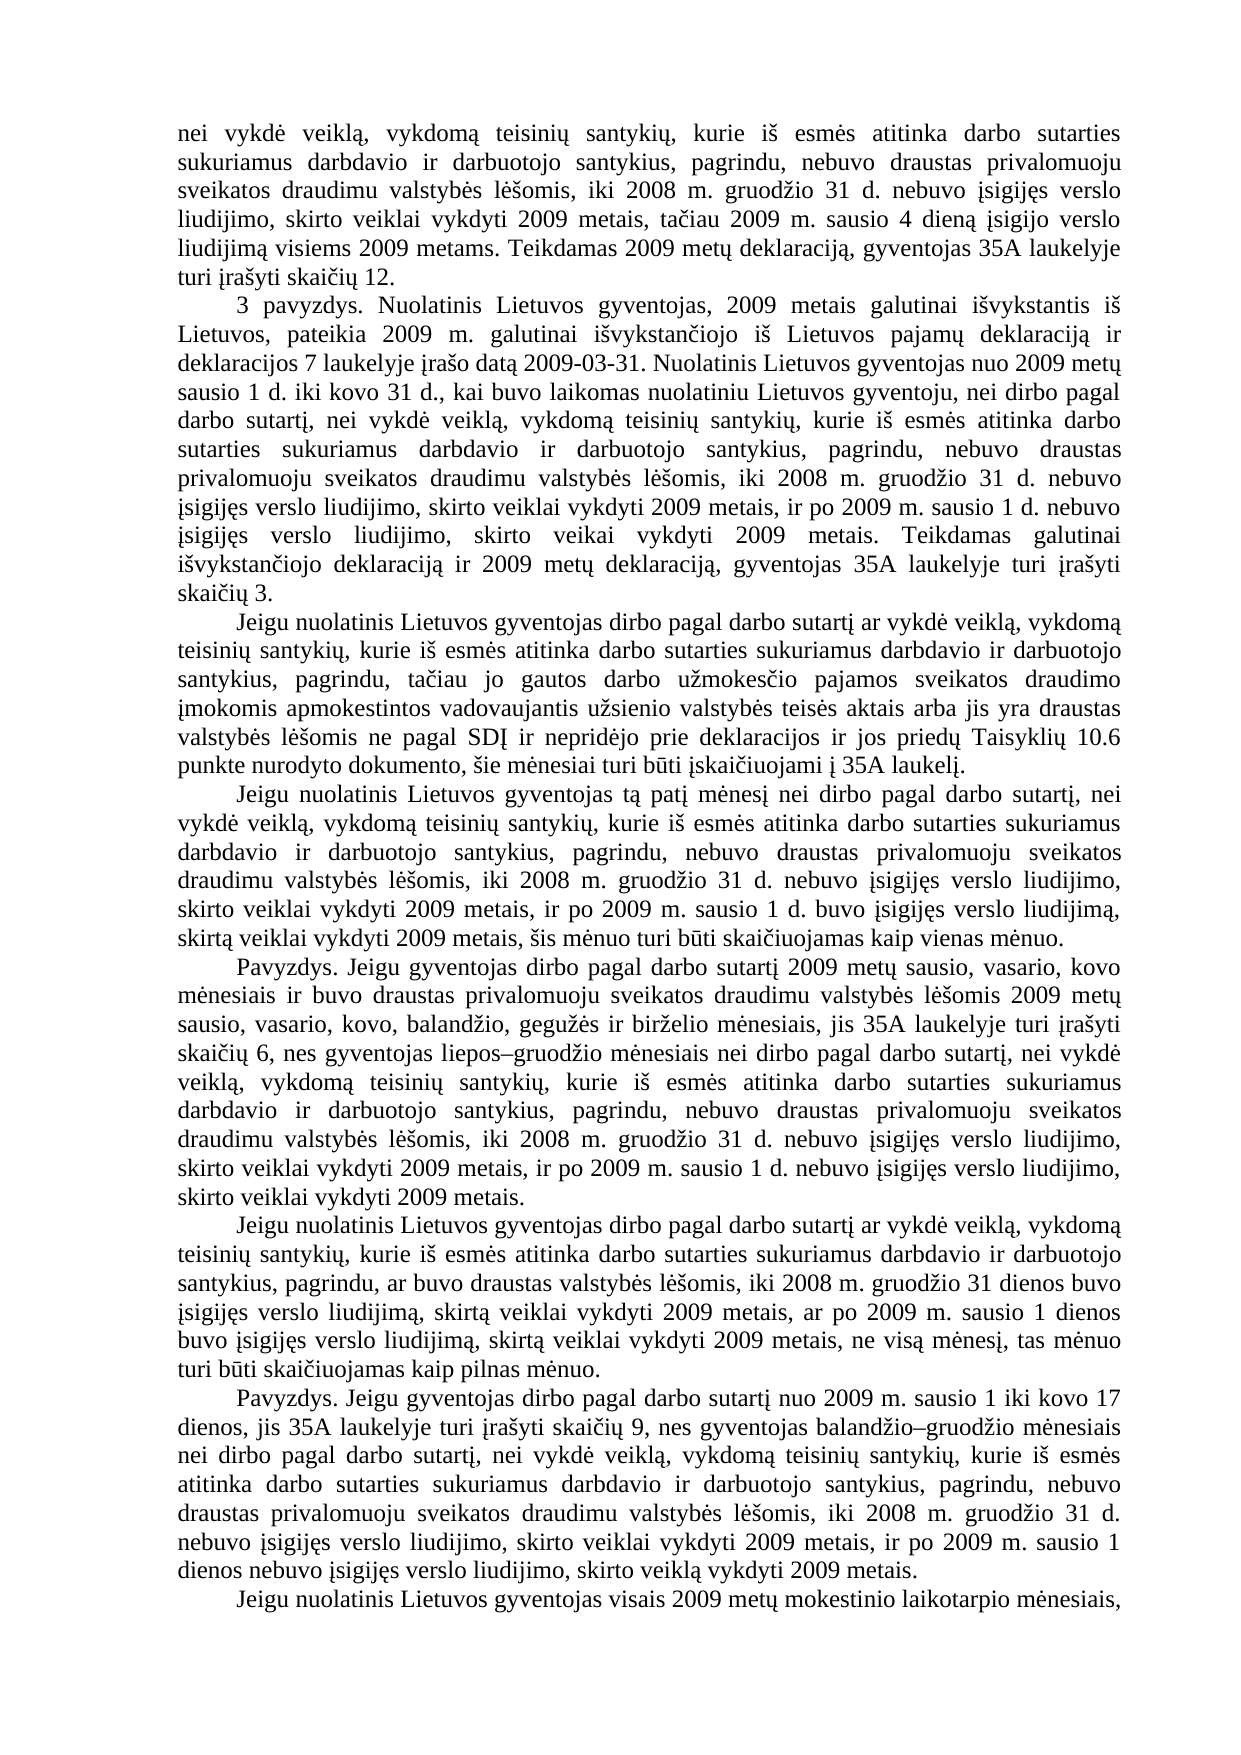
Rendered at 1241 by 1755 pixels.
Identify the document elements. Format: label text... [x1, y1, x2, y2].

text Jeigu nuolatinis Lietuvos gyventojas dirbo pagal darbo sutartį ar vykdė veiklą, vykdomą teisinių santykių, kurie iš esmės atitinka darbo sutarties sukuriamus darbdavio ir darbuotojo santykius, pagrindu, ar buvo draustas valstybės lėšomis, iki 2008 m. gruodžio 31 dienos buvo įsigijęs verslo liudijimą, skirtą veiklai vykdyti 2009 metais, ar po 2009 m. sausio 1 dienos buvo įsigijęs verslo liudijimą, skirtą veiklai vykdyti 2009 metais, ne visą mėnesį, tas mėnuo turi būti skaičiuojamas kaip pilnas mėnuo. [177, 1211, 1122, 1383]
text Jeigu nuolatinis Lietuvos gyventojas tą patį mėnesį nei dirbo pagal darbo sutartį, nei vykdė veiklą, vykdomą teisinių santykių, kurie iš esmės atitinka darbo sutarties sukuriamus darbdavio ir darbuotojo santykius, pagrindu, nebuvo draustas privalomuoju sveikatos draudimu valstybės lėšomis, iki 2008 m. gruodžio 31 d. nebuvo įsigijęs verslo liudijimo, skirto veiklai vykdyti 2009 metais, ir po 2009 m. sausio 1 d. buvo įsigijęs verslo liudijimą, skirtą veiklai vykdyti 2009 metais, šis mėnuo turi būti skaičiuojamas kaip vienas mėnuo. [177, 779, 1122, 952]
text 3 pavyzdys. Nuolatinis Lietuvos gyventojas, 2009 metais galutinai išvykstantis iš Lietuvos, pateikia 2009 m. galutinai išvykstančiojo iš Lietuvos pajamų deklaraciją ir deklaracijos 7 laukelyje įrašo datą 2009-03-31. Nuolatinis Lietuvos gyventojas nuo 2009 metų sausio 1 d. iki kovo 31 d., kai buvo laikomas nuolatiniu Lietuvos gyventoju, nei dirbo pagal darbo sutartį, nei vykdė veiklą, vykdomą teisinių santykių, kurie iš esmės atitinka darbo sutarties sukuriamus darbdavio ir darbuotojo santykius, pagrindu, nebuvo draustas privalomuoju sveikatos draudimu valstybės lėšomis, iki 2008 m. gruodžio 31 d. nebuvo įsigijęs verslo liudijimo, skirto veiklai vykdyti 2009 metais, ir po 2009 m. sausio 1 d. nebuvo įsigijęs verslo liudijimo, skirto veikai vykdyti 2009 metais. Teikdamas galutinai išvykstančiojo deklaraciją ir 2009 metų deklaraciją, gyventojas 35A laukelyje turi įrašyti skaičių 3. [177, 291, 1122, 607]
text Jeigu nuolatinis Lietuvos gyventojas visais 2009 metų mokestinio laikotarpio mėnesiais, [177, 1584, 1122, 1613]
text Pavyzdys. Jeigu gyventojas dirbo pagal darbo sutartį 2009 metų sausio, vasario, kovo mėnesiais ir buvo draustas privalomuoju sveikatos draudimu valstybės lėšomis 2009 metų sausio, vasario, kovo, balandžio, gegužės ir birželio mėnesiais, jis 35A laukelyje turi įrašyti skaičių 6, nes gyventojas liepos–gruodžio mėnesiais nei dirbo pagal darbo sutartį, nei vykdė veiklą, vykdomą teisinių santykių, kurie iš esmės atitinka darbo sutarties sukuriamus darbdavio ir darbuotojo santykius, pagrindu, nebuvo draustas privalomuoju sveikatos draudimu valstybės lėšomis, iki 2008 m. gruodžio 31 d. nebuvo įsigijęs verslo liudijimo, skirto veiklai vykdyti 2009 metais, ir po 2009 m. sausio 1 d. nebuvo įsigijęs verslo liudijimo, skirto veiklai vykdyti 2009 metais. [177, 952, 1122, 1211]
text nei vykdė veiklą, vykdomą teisinių santykių, kurie iš esmės atitinka darbo sutarties sukuriamus darbdavio ir darbuotojo santykius, pagrindu, nebuvo draustas privalomuoju sveikatos draudimu valstybės lėšomis, iki 2008 m. gruodžio 31 d. nebuvo įsigijęs verslo liudijimo, skirto veiklai vykdyti 2009 metais, tačiau 2009 m. sausio 4 dieną įsigijo verslo liudijimą visiems 2009 metams. Teikdamas 2009 metų deklaraciją, gyventojas 35A laukelyje turi įrašyti skaičių 12. [177, 118, 1122, 291]
text Pavyzdys. Jeigu gyventojas dirbo pagal darbo sutartį nuo 2009 m. sausio 1 iki kovo 17 dienos, jis 35A laukelyje turi įrašyti skaičių 9, nes gyventojas balandžio–gruodžio mėnesiais nei dirbo pagal darbo sutartį, nei vykdė veiklą, vykdomą teisinių santykių, kurie iš esmės atitinka darbo sutarties sukuriamus darbdavio ir darbuotojo santykius, pagrindu, nebuvo draustas privalomuoju sveikatos draudimu valstybės lėšomis, iki 2008 m. gruodžio 31 d. nebuvo įsigijęs verslo liudijimo, skirto veiklai vykdyti 2009 metais, ir po 2009 m. sausio 1 dienos nebuvo įsigijęs verslo liudijimo, skirto veiklą vykdyti 2009 metais. [177, 1383, 1122, 1584]
text Jeigu nuolatinis Lietuvos gyventojas dirbo pagal darbo sutartį ar vykdė veiklą, vykdomą teisinių santykių, kurie iš esmės atitinka darbo sutarties sukuriamus darbdavio ir darbuotojo santykius, pagrindu, tačiau jo gautos darbo užmokesčio pajamos sveikatos draudimo įmokomis apmokestintos vadovaujantis užsienio valstybės teisės aktais arba jis yra draustas valstybės lėšomis ne pagal SDĮ ir nepridėjo prie deklaracijos ir jos priedų Taisyklių 10.6 punkte nurodyto dokumento, šie mėnesiai turi būti įskaičiuojami į 35A laukelį. [177, 607, 1122, 779]
